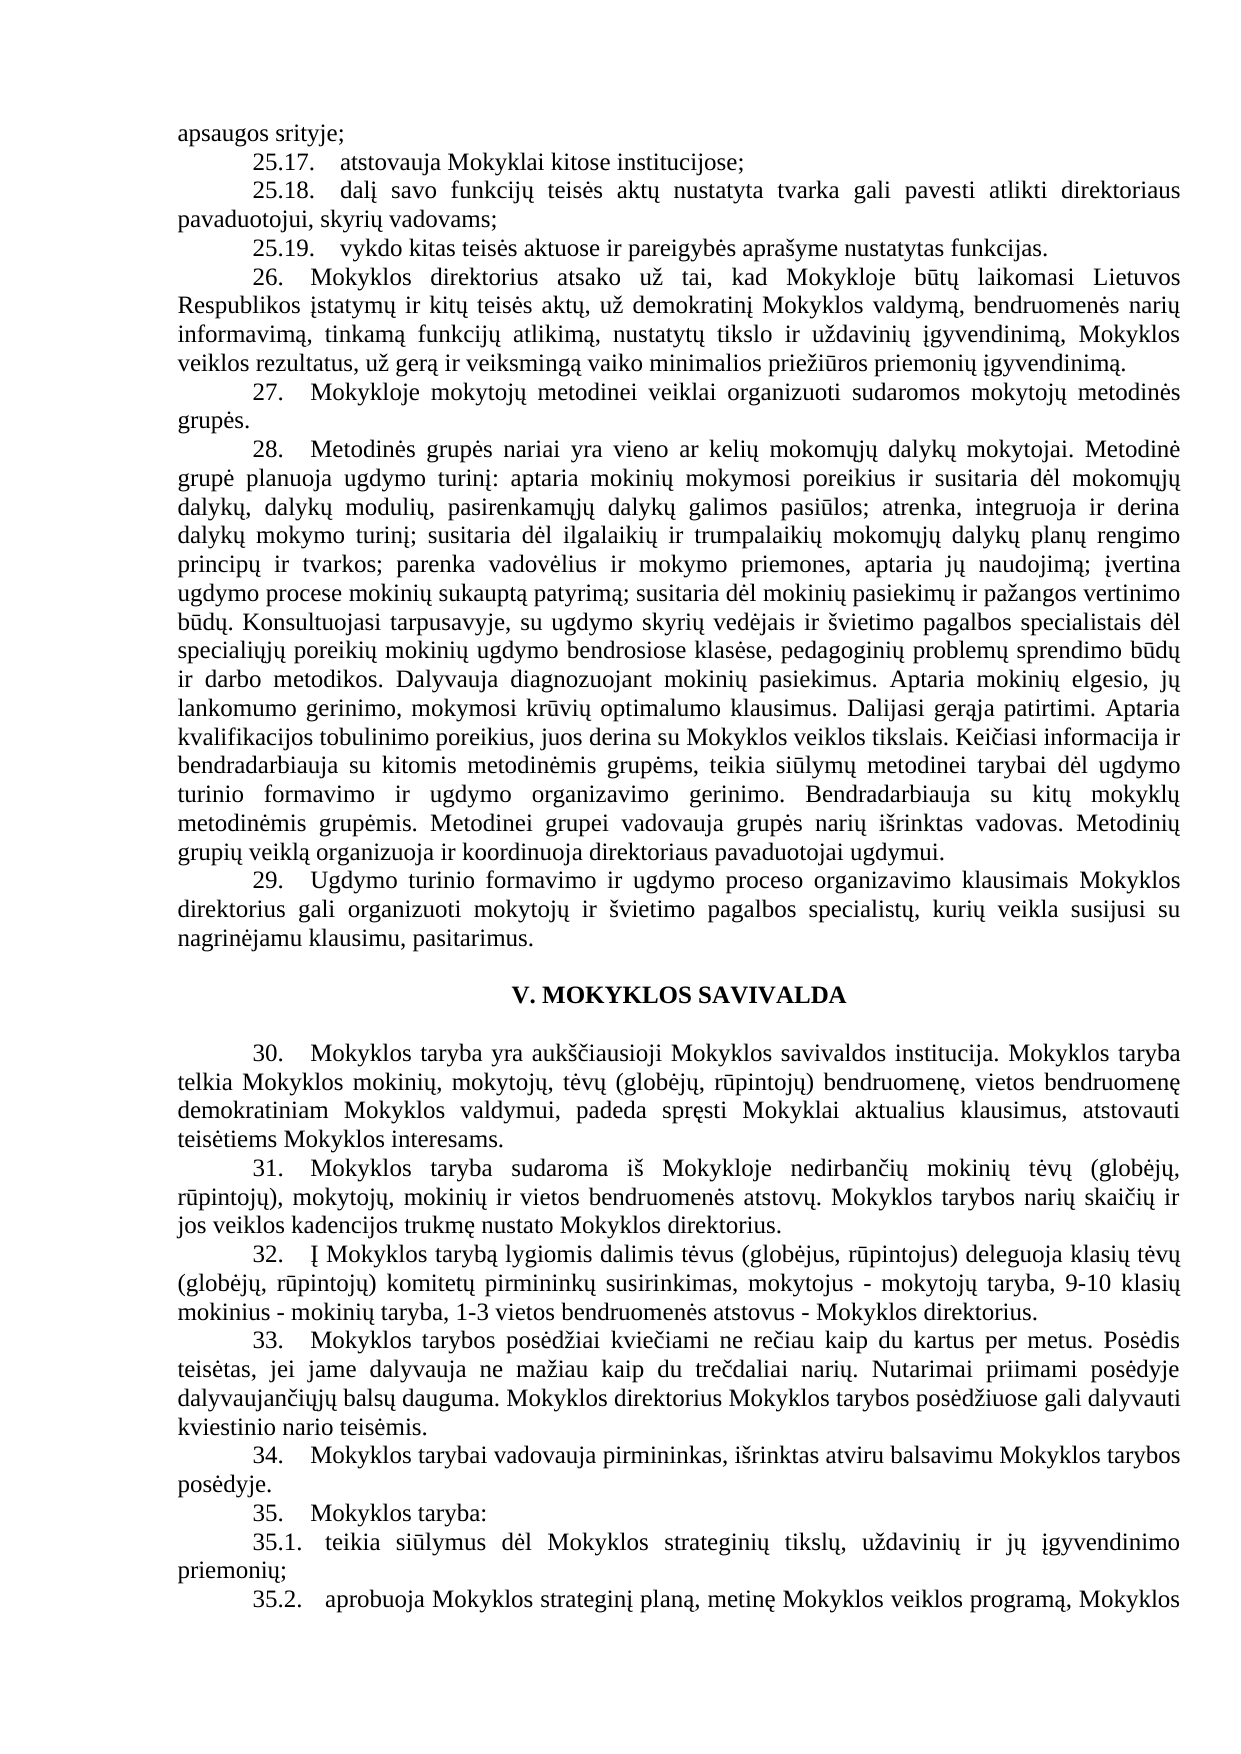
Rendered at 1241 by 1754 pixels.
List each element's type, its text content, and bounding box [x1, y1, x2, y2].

text V. MOKYKLOS SAVIVALDA [177, 981, 1181, 1009]
text 26. Mokyklos direktorius atsako už tai, kad Mokykloje būtų laikomasi Lietuvos Respublikos įstatymų ir kitų teisės aktų, už demokratinį Mokyklos valdymą, bendruomenės narių informavimą, tinkamą funkcijų atlikimą, nustatytų tikslo ir uždavinių įgyvendinimą, Mokyklos veiklos rezultatus, už gerą ir veiksmingą vaiko minimalios priežiūros priemonių įgyvendinimą. [177, 262, 1181, 377]
text 30. Mokyklos taryba yra aukščiausioji Mokyklos savivaldos institucija. Mokyklos taryba telkia Mokyklos mokinių, mokytojų, tėvų (globėjų, rūpintojų) bendruomenę, vietos bendruomenę demokratiniam Mokyklos valdymui, padeda spręsti Mokyklai aktualius klausimus, atstovauti teisėtiems Mokyklos interesams. [177, 1038, 1181, 1153]
text 35.2. aprobuoja Mokyklos strateginį planą, metinę Mokyklos veiklos programą, Mokyklos [177, 1584, 1181, 1613]
text 33. Mokyklos tarybos posėdžiai kviečiami ne rečiau kaip du kartus per metus. Posėdis teisėtas, jei jame dalyvauja ne mažiau kaip du trečdaliai narių. Nutarimai priimami posėdyje dalyvaujančiųjų balsų dauguma. Mokyklos direktorius Mokyklos tarybos posėdžiuose gali dalyvauti kviestinio nario teisėmis. [177, 1326, 1181, 1441]
text 25.18. dalį savo funkcijų teisės aktų nustatyta tvarka gali pavesti atlikti direktoriaus pavaduotojui, skyrių vadovams; [177, 176, 1181, 233]
text 35. Mokyklos taryba: [177, 1498, 1181, 1527]
text 25.19. vykdo kitas teisės aktuose ir pareigybės aprašyme nustatytas funkcijas. [177, 233, 1181, 262]
text apsaugos srityje; [177, 118, 1181, 147]
text 29. Ugdymo turinio formavimo ir ugdymo proceso organizavimo klausimais Mokyklos direktorius gali organizuoti mokytojų ir švietimo pagalbos specialistų, kurių veikla susijusi su nagrinėjamu klausimu, pasitarimus. [177, 866, 1181, 952]
text 34. Mokyklos tarybai vadovauja pirmininkas, išrinktas atviru balsavimu Mokyklos tarybos posėdyje. [177, 1441, 1181, 1498]
text 32. Į Mokyklos tarybą lygiomis dalimis tėvus (globėjus, rūpintojus) deleguoja klasių tėvų (globėjų, rūpintojų) komitetų pirmininkų susirinkimas, mokytojus - mokytojų taryba, 9-10 klasių mokinius - mokinių taryba, 1-3 vietos bendruomenės atstovus - Mokyklos direktorius. [177, 1239, 1181, 1326]
text 27. Mokykloje mokytojų metodinei veiklai organizuoti sudaromos mokytojų metodinės grupės. [177, 377, 1181, 434]
text 28. Metodinės grupės nariai yra vieno ar kelių mokomųjų dalykų mokytojai. Metodinė grupė planuoja ugdymo turinį: aptaria mokinių mokymosi poreikius ir susitaria dėl mokomųjų dalykų, dalykų modulių, pasirenkamųjų dalykų galimos pasiūlos; atrenka, integruoja ir derina dalykų mokymo turinį; susitaria dėl ilgalaikių ir trumpalaikių mokomųjų dalykų planų rengimo principų ir tvarkos; parenka vadovėlius ir mokymo priemones, aptaria jų naudojimą; įvertina ugdymo procese mokinių sukauptą patyrimą; susitaria dėl mokinių pasiekimų ir pažangos vertinimo būdų. Konsultuojasi tarpusavyje, su ugdymo skyrių vedėjais ir švietimo pagalbos specialistais dėl specialiųjų poreikių mokinių ugdymo bendrosiose klasėse, pedagoginių problemų sprendimo būdų ir darbo metodikos. Dalyvauja diagnozuojant mokinių pasiekimus. Aptaria mokinių elgesio, jų lankomumo gerinimo, mokymosi krūvių optimalumo klausimus. Dalijasi gerąja patirtimi. Aptaria kvalifikacijos tobulinimo poreikius, juos derina su Mokyklos veiklos tikslais. Keičiasi informacija ir bendradarbiauja su kitomis metodinėmis grupėms, teikia siūlymų metodinei tarybai dėl ugdymo turinio formavimo ir ugdymo organizavimo gerinimo. Bendradarbiauja su kitų mokyklų metodinėmis grupėmis. Metodinei grupei vadovauja grupės narių išrinktas vadovas. Metodinių grupių veiklą organizuoja ir koordinuoja direktoriaus pavaduotojai ugdymui. [177, 434, 1181, 866]
text 31. Mokyklos taryba sudaroma iš Mokykloje nedirbančių mokinių tėvų (globėjų, rūpintojų), mokytojų, mokinių ir vietos bendruomenės atstovų. Mokyklos tarybos narių skaičių ir jos veiklos kadencijos trukmę nustato Mokyklos direktorius. [177, 1153, 1181, 1239]
text 25.17. atstovauja Mokyklai kitose institucijose; [177, 147, 1181, 176]
text 35.1. teikia siūlymus dėl Mokyklos strateginių tikslų, uždavinių ir jų įgyvendinimo priemonių; [177, 1527, 1181, 1584]
